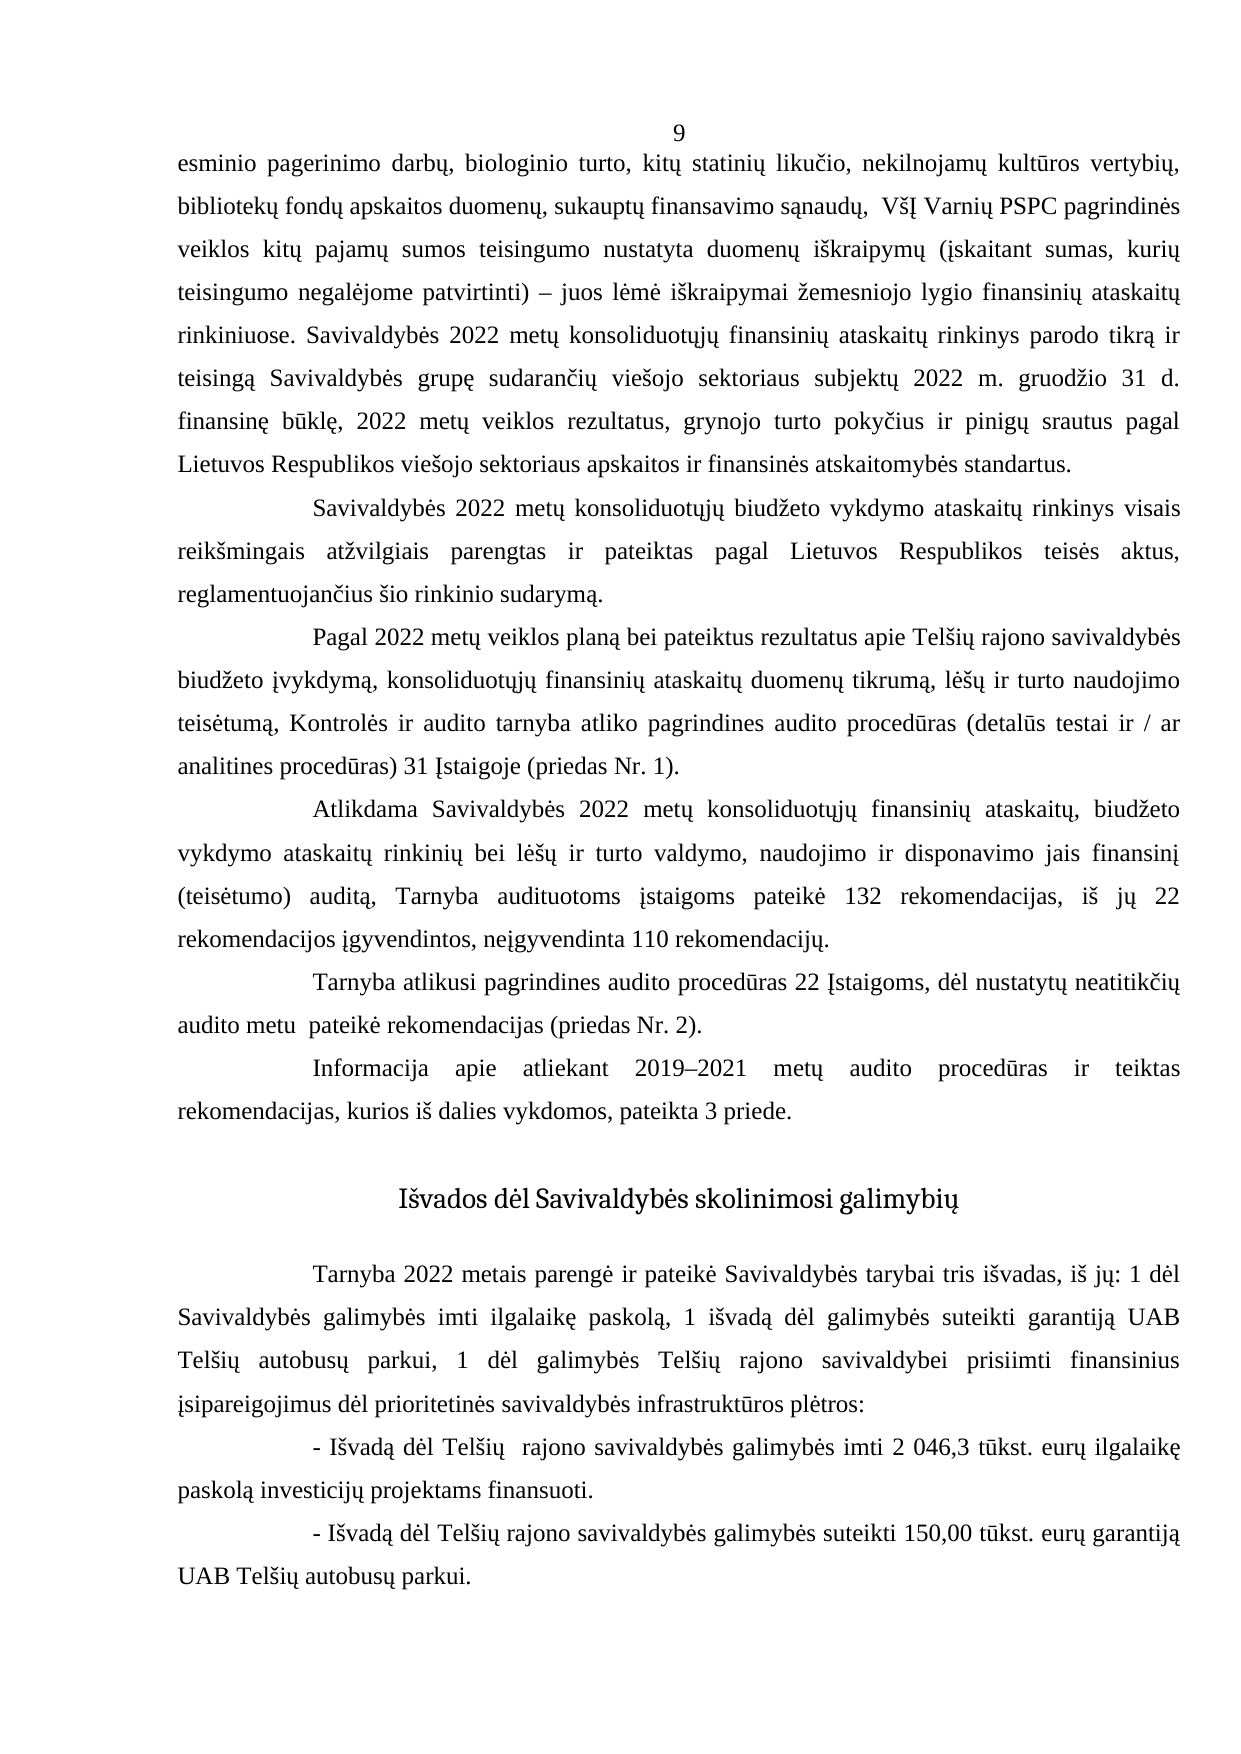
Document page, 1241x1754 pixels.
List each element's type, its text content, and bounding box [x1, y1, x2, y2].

text Savivaldybės 2022 metų konsoliduotųjų biudžeto vykdymo ataskaitų rinkinys visais reikšmingais atžvilgiais parengtas ir pateiktas pagal Lietuvos Respublikos teisės aktus, reglamentuojančius šio rinkinio sudarymą. [177, 493, 1181, 608]
text - Išvadą dėl Telšių rajono savivaldybės galimybės suteikti 150,00 tūkst. eurų garantiją UAB Telšių autobusų parkui. [177, 1518, 1181, 1590]
text Tarnyba atlikusi pagrindines audito procedūras 22 Įstaigoms, dėl nustatytų neatitikčių audito metu pateikė rekomendacijas (priedas Nr. 2). [177, 967, 1181, 1039]
text Atlikdama Savivaldybės 2022 metų konsoliduotųjų finansinių ataskaitų, biudžeto vykdymo ataskaitų rinkinių bei lėšų ir turto valdymo, naudojimo ir disponavimo jais finansinį (teisėtumo) auditą, Tarnyba audituotoms įstaigoms pateikė 132 rekomendacijas, iš jų 22 rekomendacijos įgyvendintos, neįgyvendinta 110 rekomendacijų. [177, 794, 1181, 953]
text - Išvadą dėl Telšių rajono savivaldybės galimybės imti 2 046,3 tūkst. eurų ilgalaikę paskolą investicijų projektams finansuoti. [177, 1432, 1181, 1504]
text Tarnyba 2022 metais parengė ir pateikė Savivaldybės tarybai tris išvadas, iš jų: 1 dėl Savivaldybės galimybės imti ilgalaikę paskolą, 1 išvadą dėl galimybės suteikti garantiją UAB Telšių autobusų parkui, 1 dėl galimybės Telšių rajono savivaldybei prisiimti finansinius įsipareigojimus dėl prioritetinės savivaldybės infrastruktūros plėtros: [177, 1259, 1181, 1417]
text esminio pagerinimo darbų, biologinio turto, kitų statinių likučio, nekilnojamų kultūros vertybių, bibliotekų fondų apskaitos duomenų, sukauptų finansavimo sąnaudų, VšĮ Varnių PSPC pagrindinės veiklos kitų pajamų sumos teisingumo nustatyta duomenų iškraipymų (įskaitant sumas, kurių teisingumo negalėjome patvirtinti) – juos lėmė iškraipymai žemesniojo lygio finansinių ataskaitų rinkiniuose. Savivaldybės 2022 metų konsoliduotųjų finansinių ataskaitų rinkinys parodo tikrą ir teisingą Savivaldybės grupę sudarančių viešojo sektoriaus subjektų 2022 m. gruodžio 31 d. finansinę būklę, 2022 metų veiklos rezultatus, grynojo turto pokyčius ir pinigų srautus pagal Lietuvos Respublikos viešojo sektoriaus apskaitos ir finansinės atskaitomybės standartus. [177, 148, 1181, 478]
text Pagal 2022 metų veiklos planą bei pateiktus rezultatus apie Telšių rajono savivaldybės biudžeto įvykdymą, konsoliduotųjų finansinių ataskaitų duomenų tikrumą, lėšų ir turto naudojimo teisėtumą, Kontrolės ir audito tarnyba atliko pagrindines audito procedūras (detalūs testai ir / ar analitines procedūras) 31 Įstaigoje (priedas Nr. 1). [177, 622, 1181, 780]
text Informacija apie atliekant 2019–2021 metų audito procedūras ir teiktas rekomendacijas, kurios iš dalies vykdomos, pateikta 3 priede. [177, 1053, 1181, 1125]
subtitle Išvados dėl Savivaldybės skolinimosi galimybių [177, 1183, 1181, 1216]
